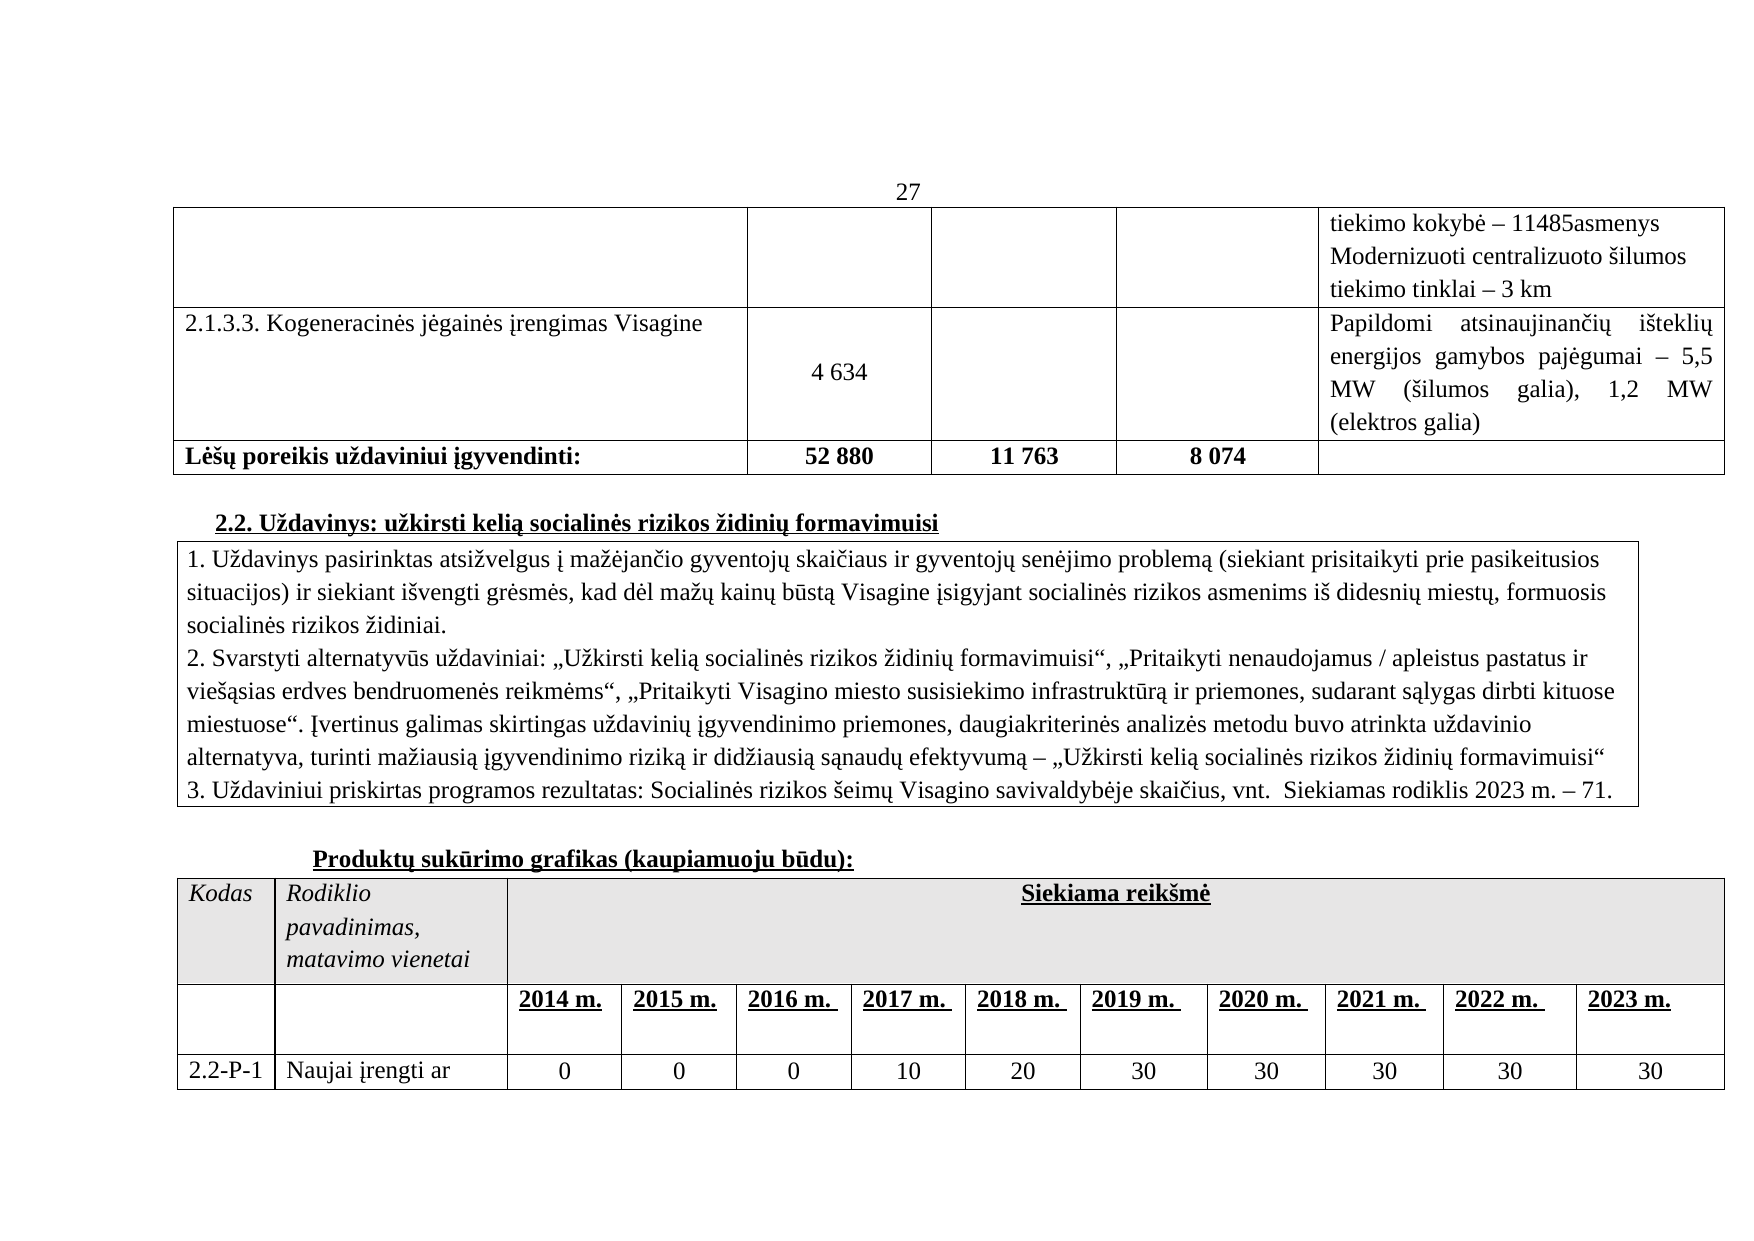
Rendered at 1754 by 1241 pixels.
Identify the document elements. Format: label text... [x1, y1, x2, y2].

table_cell [932, 208, 1116, 307]
table_cell 52 880 [748, 441, 931, 474]
table_cell [174, 208, 747, 307]
table_cell 2014 m. [508, 985, 621, 1054]
table_cell 2015 m. [622, 985, 736, 1054]
table_cell 0 [737, 1055, 851, 1089]
table_cell 2016 m. [737, 985, 851, 1054]
table_cell 2021 m. [1326, 985, 1443, 1054]
table_cell [178, 985, 274, 1054]
table_cell [1319, 441, 1724, 474]
table_cell 30 [1444, 1055, 1576, 1089]
text Produktų sukūrimo grafikas (kaupiamuoju būdu): [177, 844, 1639, 873]
table_cell 2022 m. [1444, 985, 1576, 1054]
table_cell 2020 m. [1208, 985, 1325, 1054]
table_cell [932, 308, 1116, 440]
table_cell 8 074 [1117, 441, 1318, 474]
table_header Siekiama reikšmė [508, 879, 1724, 983]
table_cell 30 [1577, 1055, 1724, 1089]
text 2.2. Uždavinys: užkirsti kelią socialinės rizikos židinių formavimuisi [215, 508, 1639, 537]
table_cell Lėšų poreikis uždaviniui įgyvendinti: [174, 441, 747, 474]
table_cell 20 [966, 1055, 1080, 1089]
table_cell 30 [1326, 1055, 1443, 1089]
table_cell 2017 m. [852, 985, 965, 1054]
table_cell 0 [508, 1055, 621, 1089]
table_cell 0 [622, 1055, 736, 1089]
text 3. Uždaviniui priskirtas programos rezultatas: Socialinės rizikos šeimų Visagino savivaldybėje skaičius, vnt. Siekiamas rodiklis 2023 m. – 71. [178, 772, 1638, 806]
table_cell 2023 m. [1577, 985, 1724, 1054]
table_cell [276, 985, 507, 1054]
table_cell 30 [1208, 1055, 1325, 1089]
text 2. Svarstyti alternatyvūs uždaviniai: „Užkirsti kelią socialinės rizikos židinių formavimuisi“, „Pritaikyti nenaudojamus / apleistus pastatus ir viešąsias erdves bendruomenės reikmėms“, „Pritaikyti Visagino miesto susisiekimo infrastruktūrą ir priemones, sudarant sąlygas dirbti kituose miestuose“. Įvertinus galimas skirtingas uždavinių įgyvendinimo priemones, daugiakriterinės analizės metodu buvo atrinkta uždavinio alternatyva, turinti mažiausią įgyvendinimo riziką ir didžiausią sąnaudų efektyvumą – „Užkirsti kelią socialinės rizikos židinių formavimuisi“ [178, 640, 1638, 771]
table_cell Naujai įrengti ar [276, 1055, 507, 1089]
table_header Kodas [178, 879, 274, 983]
table_cell [748, 208, 931, 307]
table_cell 2018 m. [966, 985, 1080, 1054]
table_cell 11 763 [932, 441, 1116, 474]
table_cell [1117, 208, 1318, 307]
table_cell 30 [1081, 1055, 1207, 1089]
table_cell 10 [852, 1055, 965, 1089]
text 1. Uždavinys pasirinktas atsižvelgus į mažėjančio gyventojų skaičiaus ir gyventojų senėjimo problemą (siekiant prisitaikyti prie pasikeitusios situacijos) ir siekiant išvengti grėsmės, kad dėl mažų kainų būstą Visagine įsigyjant socialinės rizikos asmenims iš didesnių miestų, formuosis socialinės rizikos židiniai. [178, 542, 1638, 639]
table_cell 2.2-P-1 [178, 1055, 274, 1089]
table_cell Papildomi atsinaujinančių išteklių energijos gamybos pajėgumai – 5,5 MW (šilumos galia), 1,2 MW (elektros galia) [1319, 308, 1724, 440]
table_cell 2019 m. [1081, 985, 1207, 1054]
table_cell tiekimo kokybė – 11485asmenys Modernizuoti centralizuoto šilumos tiekimo tinklai – 3 km [1319, 208, 1724, 307]
table_cell 4 634 [748, 308, 931, 440]
table_cell [1117, 308, 1318, 440]
table_header Rodiklio pavadinimas, matavimo vienetai [276, 879, 507, 983]
table_cell 2.1.3.3. Kogeneracinės jėgainės įrengimas Visagine [174, 308, 747, 440]
